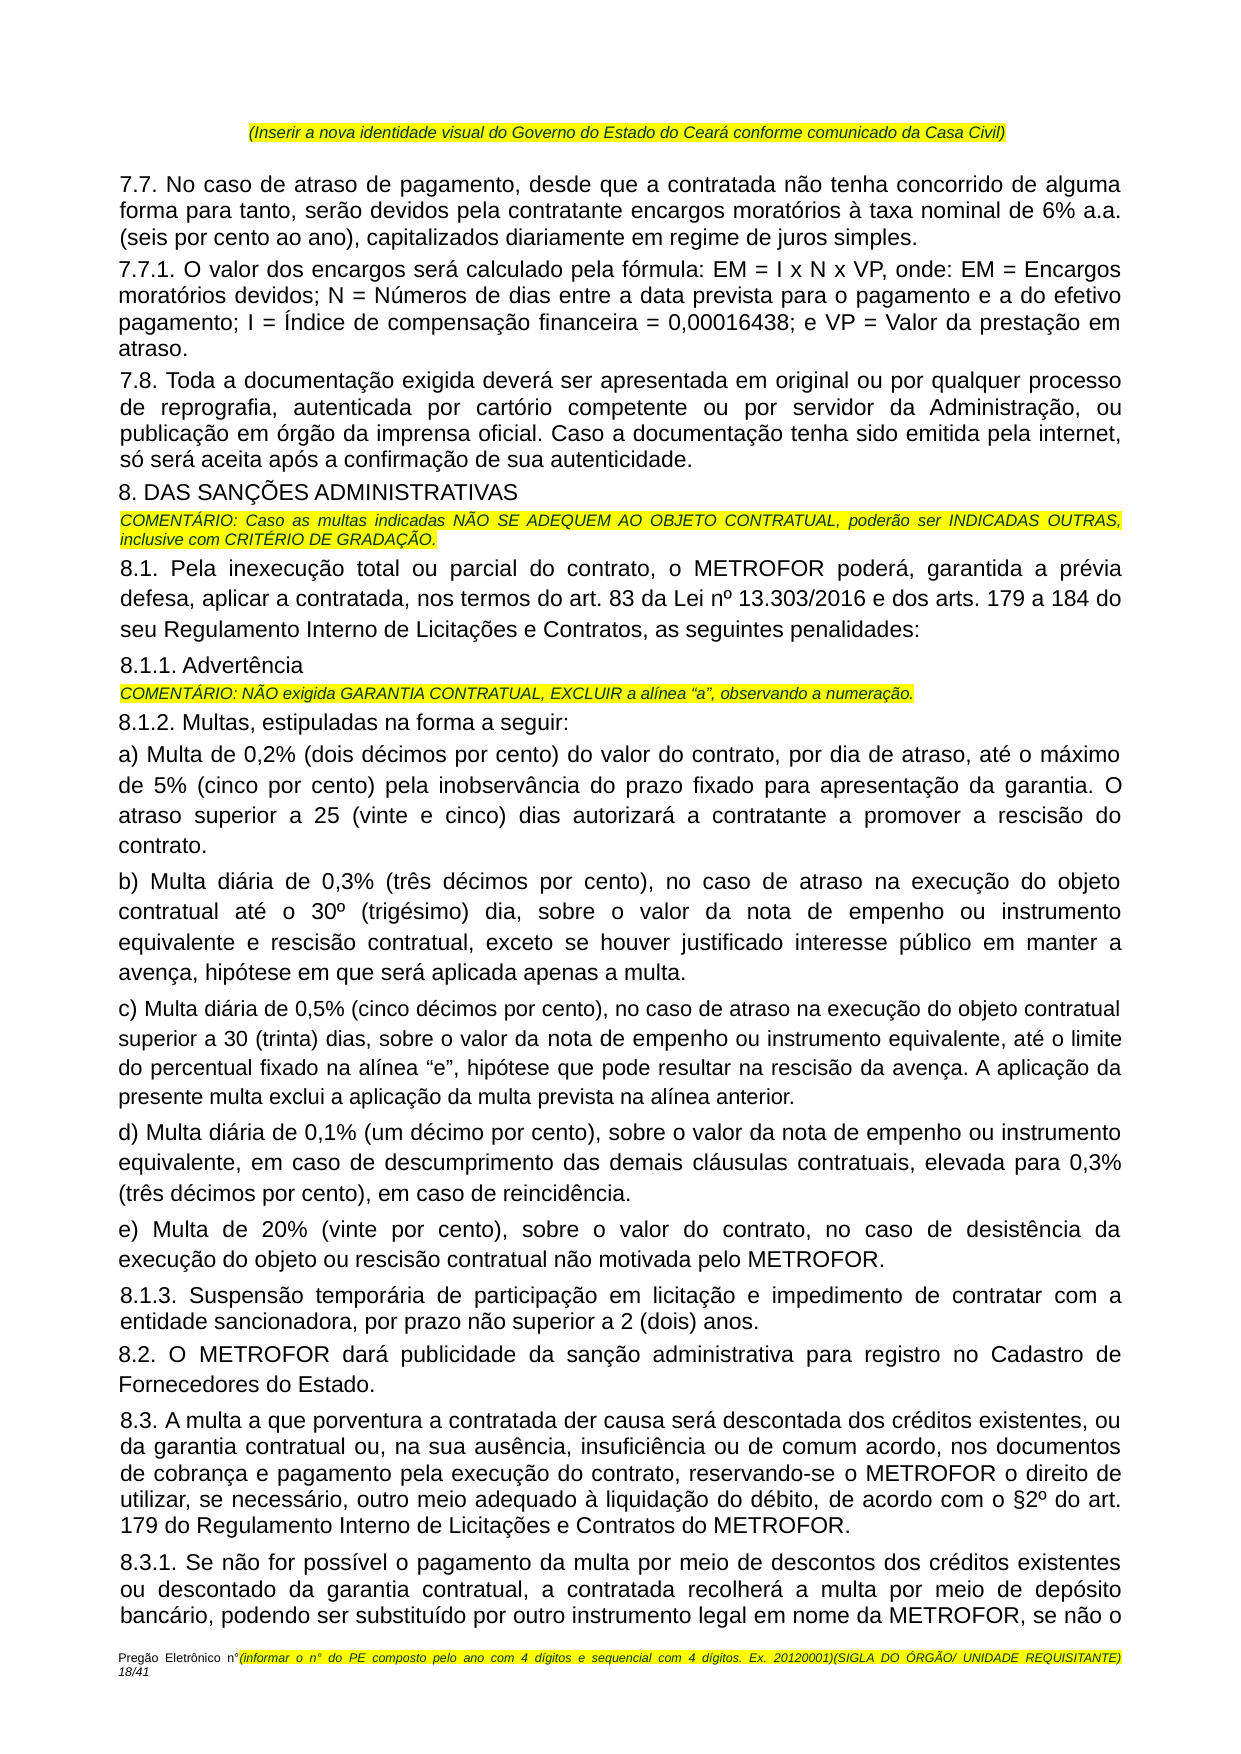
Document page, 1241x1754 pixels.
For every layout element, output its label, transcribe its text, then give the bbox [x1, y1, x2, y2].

text 8.3.1. Se não for possível o pagamento da multa por meio de descontos dos créditos existentes ou descontado da garantia contratual, a contratada recolherá a multa por meio de depósito bancário, podendo ser substituído por outro instrumento legal em nome da METROFOR, se não o [120, 1549, 1122, 1628]
text 8.3. A multa a que porventura a contratada der causa será descontada dos créditos existentes, ou da garantia contratual ou, na sua ausência, insuficiência ou de comum acordo, nos documentos de cobrança e pagamento pela execução do contrato, reservando-se o METROFOR o direito de utilizar, se necessário, outro meio adequado à liquidação do débito, de acordo com o §2º do art. 179 do Regulamento Interno de Licitações e Contratos do METROFOR. [120, 1407, 1122, 1539]
text 8.1. Pela inexecução total ou parcial do contrato, o METROFOR poderá, garantida a prévia defesa, aplicar a contratada, nos termos do art. 83 da Lei nº 13.303/2016 e dos arts. 179 a 184 do seu Regulamento Interno de Licitações e Contratos, as seguintes penalidades: [120, 555, 1122, 642]
text b) Multa diária de 0,3% (três décimos por cento), no caso de atraso na execução do objeto contratual até o 30º (trigésimo) dia, sobre o valor da nota de empenho ou instrumento equivalente e rescisão contratual, exceto se houver justificado interesse público em manter a avença, hipótese em que será aplicada apenas a multa. [118, 868, 1122, 985]
text 8. DAS SANÇÕES ADMINISTRATIVAS [118, 478, 1122, 505]
text COMENTÁRIO: NÃO exigida GARANTIA CONTRATUAL, EXCLUIR a alínea “a”, observando a numeração. [120, 684, 1122, 703]
text 7.8. Toda a documentação exigida deverá ser apresentada em original ou por qualquer processo de reprografia, autenticada por cartório competente ou por servidor da Administração, ou publicação em órgão da imprensa oficial. Caso a documentação tenha sido emitida pela internet, só será aceita após a confirmação de sua autenticidade. [119, 367, 1122, 473]
text d) Multa diária de 0,1% (um décimo por cento), sobre o valor da nota de empenho ou instrumento equivalente, em caso de descumprimento das demais cláusulas contratuais, elevada para 0,3% (três décimos por cento), em caso de reincidência. [118, 1119, 1122, 1206]
text COMENTÁRIO: Caso as multas indicadas NÃO SE ADEQUEM AO OBJETO CONTRATUAL, poderão ser INDICADAS OUTRAS, inclusive com CRITÉRIO DE GRADAÇÃO. [120, 511, 1122, 549]
text 8.1.2. Multas, estipuladas na forma a seguir: [118, 709, 1122, 735]
text 8.2. O METROFOR dará publicidade da sanção administrativa para registro no Cadastro de Fornecedores do Estado. [118, 1341, 1122, 1397]
text c) Multa diária de 0,5% (cinco décimos por cento), no caso de atraso na execução do objeto contratual superior a 30 (trinta) dias, sobre o valor da nota de empenho ou instrumento equivalente, até o limite do percentual fixado na alínea “e”, hipótese que pode resultar na rescisão da avença. A aplicação da presente multa exclui a aplicação da multa prevista na alínea anterior. [118, 995, 1122, 1109]
text 8.1.3. Suspensão temporária de participação em licitação e impedimento de contratar com a entidade sancionadora, por prazo não superior a 2 (dois) anos. [120, 1282, 1122, 1335]
text 7.7. No caso de atraso de pagamento, desde que a contratada não tenha concorrido de alguma forma para tanto, serão devidos pela contratante encargos moratórios à taxa nominal de 6% a.a. (seis por cento ao ano), capitalizados diariamente em regime de juros simples. [119, 171, 1122, 250]
text e) Multa de 20% (vinte por cento), sobre o valor do contrato, no caso de desistência da execução do objeto ou rescisão contratual não motivada pelo METROFOR. [118, 1216, 1122, 1272]
text 8.1.1. Advertência [120, 652, 1122, 678]
text 7.7.1. O valor dos encargos será calculado pela fórmula: EM = I x N x VP, onde: EM = Encargos moratórios devidos; N = Números de dias entre a data prevista para o pagamento e a do efetivo pagamento; I = Índice de compensação financeira = 0,00016438; e VP = Valor da prestação em atraso. [118, 256, 1122, 361]
text a) Multa de 0,2% (dois décimos por cento) do valor do contrato, por dia de atraso, até o máximo de 5% (cinco por cento) pela inobservância do prazo fixado para apresentação da garantia. O atraso superior a 25 (vinte e cinco) dias autorizará a contratante a promover a rescisão do contrato. [118, 741, 1122, 858]
